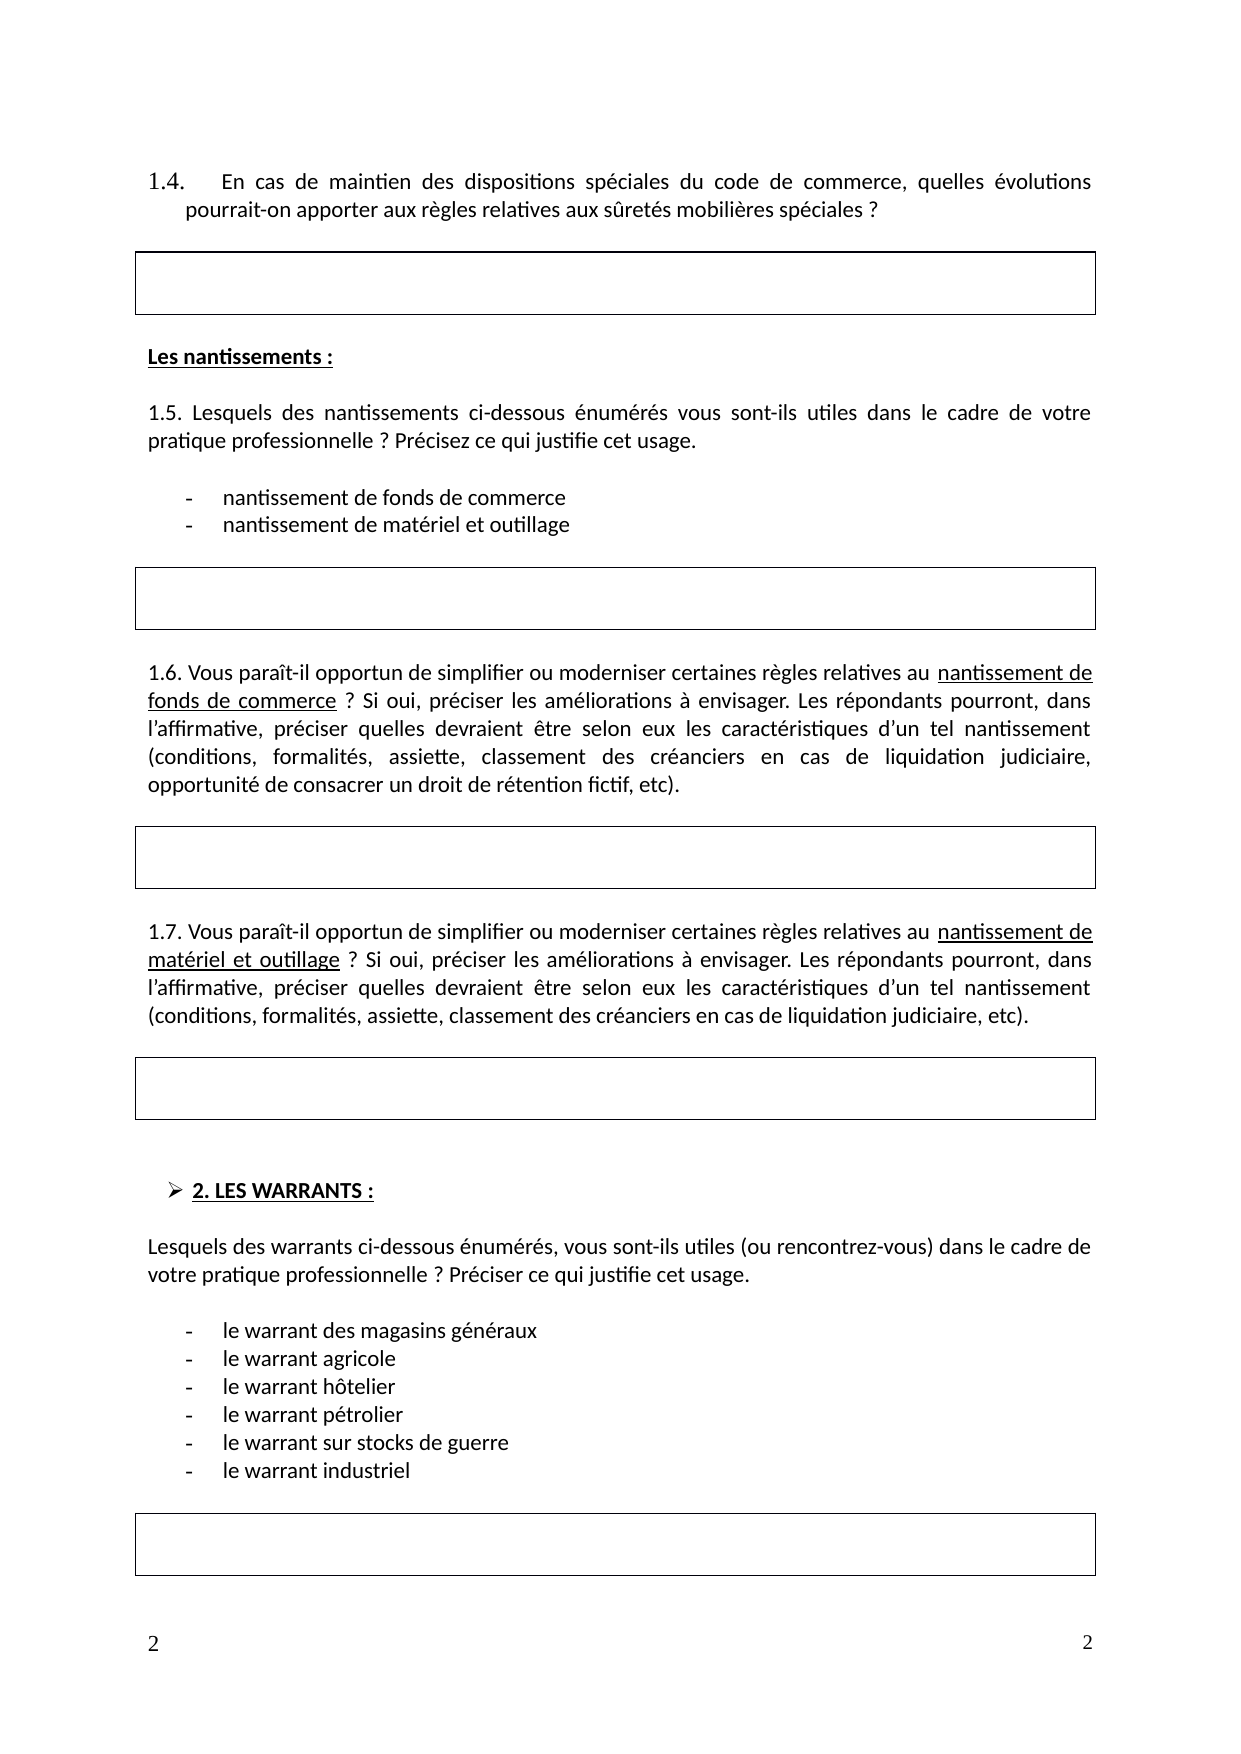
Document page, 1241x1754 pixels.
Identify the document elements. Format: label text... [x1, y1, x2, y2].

table_header [136, 253, 1095, 313]
text Lesquels des warrants ci-dessous énumérés, vous sont-ils utiles (ou rencontrez-vous) dans le cadre de votre pratique professionnelle ? Préciser ce qui justifie cet usage. [148, 1232, 1093, 1288]
table_header [136, 568, 1095, 629]
table_header [136, 827, 1095, 888]
list nantissement de fonds de commerce [185, 483, 1093, 511]
text 1.6. Vous paraît-il opportun de simplifier ou moderniser certaines règles relatives au nantissement de fonds de commerce ? Si oui, préciser les améliorations à envisager. Les répondants pourront, dans l’affirmative, préciser quelles devraient être selon eux les caractéristiques d’un tel nantissement (conditions, formalités, assiette, classement des créanciers en cas de liquidation judiciaire, opportunité de consacrer un droit de rétention fictif, etc). [148, 658, 1093, 798]
text 1.5. Lesquels des nantissements ci-dessous énumérés vous sont-ils utiles dans le cadre de votre pratique professionnelle ? Précisez ce qui justifie cet usage. [148, 398, 1093, 454]
list 2. LES WARRANTS : [166, 1176, 1093, 1204]
list nantissement de matériel et outillage [185, 511, 1093, 539]
text 1.7. Vous paraît-il opportun de simplifier ou moderniser certaines règles relatives au nantissement de matériel et outillage ? Si oui, préciser les améliorations à envisager. Les répondants pourront, dans l’affirmative, préciser quelles devraient être selon eux les caractéristiques d’un tel nantissement (conditions, formalités, assiette, classement des créanciers en cas de liquidation judiciaire, etc). [148, 917, 1093, 1029]
list le warrant industriel [185, 1457, 1093, 1484]
list le warrant pétrolier [185, 1401, 1093, 1428]
list le warrant hôtelier [185, 1372, 1093, 1401]
list le warrant sur stocks de guerre [185, 1428, 1093, 1457]
table_header [136, 1514, 1095, 1575]
table_header [136, 1058, 1095, 1119]
list le warrant des magasins généraux [185, 1316, 1093, 1344]
list En cas de maintien des dispositions spéciales du code de commerce, quelles évolutions pourrait-on apporter aux règles relatives aux sûretés mobilières spéciales ? [148, 166, 1093, 223]
list le warrant agricole [185, 1344, 1093, 1372]
text Les nantissements : [148, 342, 1093, 371]
